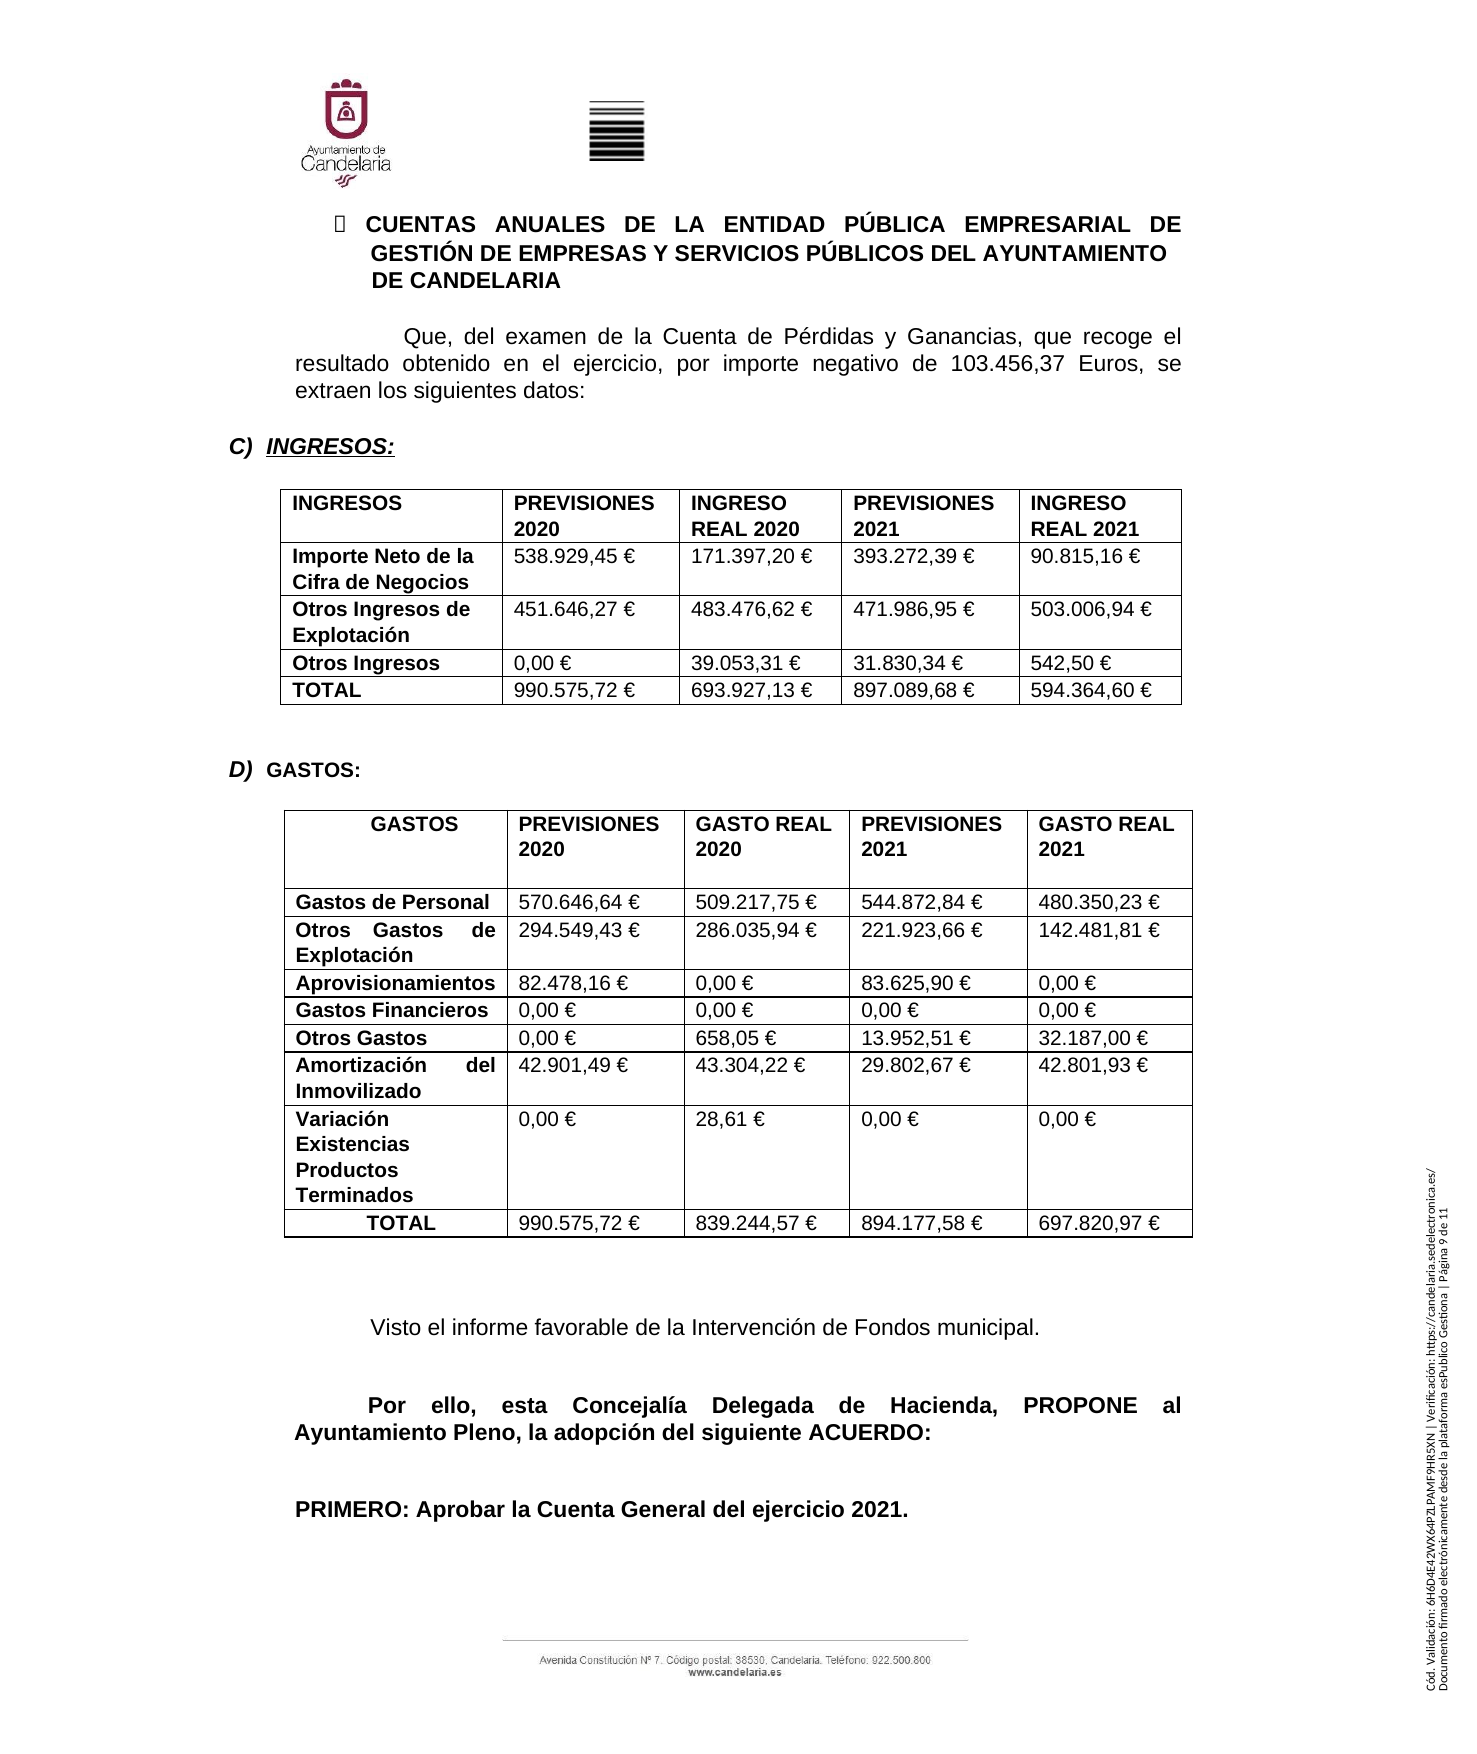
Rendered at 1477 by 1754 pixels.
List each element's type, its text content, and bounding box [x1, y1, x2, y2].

table_cell 594.364,60 € [1020, 677, 1181, 703]
table_cell 0,00 € [850, 1106, 1027, 1209]
table_cell Aprovisionamientos [285, 970, 507, 996]
table_cell 171.397,20 € [680, 543, 841, 595]
table_cell 509.217,75 € [685, 889, 849, 916]
table_cell Variación Existencias Productos Terminados [285, 1106, 507, 1209]
table_cell 82.478,16 € [508, 970, 684, 996]
table_cell 839.244,57 € [685, 1210, 849, 1236]
table_header PREVISIONES 2020 [503, 490, 679, 542]
table_cell 0,00 € [1028, 998, 1192, 1024]
table_cell 0,00 € [685, 970, 849, 996]
table_cell 697.820,97 € [1028, 1210, 1192, 1236]
table_cell 693.927,13 € [680, 677, 841, 703]
table_cell Gastos Financieros [285, 998, 507, 1024]
table_header GASTOS [285, 811, 507, 888]
table_cell TOTAL [281, 677, 502, 703]
table_cell Importe Neto de la Cifra de Negocios [281, 543, 502, 595]
table_cell 83.625,90 € [850, 970, 1027, 996]
table_cell 294.549,43 € [508, 917, 684, 969]
table_cell 32.187,00 € [1028, 1025, 1192, 1051]
table_cell 894.177,58 € [850, 1210, 1027, 1236]
text Que, del examen de la Cuenta de Pérdidas y Ganancias, que recoge el resultado obtenido en el ejercicio, por importe negativo de 103.456,37 Euros, se extraen los siguientes datos: [295, 323, 1183, 403]
table_cell TOTAL [285, 1210, 507, 1236]
table_header GASTO REAL 2021 [1028, 811, 1192, 888]
text Visto el informe favorable de la Intervención de Fondos municipal. [370, 1314, 1183, 1341]
table_header GASTO REAL 2020 [685, 811, 849, 888]
table_cell 39.053,31 € [680, 650, 841, 676]
table_cell 544.872,84 € [850, 889, 1027, 916]
table_cell 897.089,68 € [842, 677, 1019, 703]
table_cell 13.952,51 € [850, 1025, 1027, 1051]
table_header INGRESO REAL 2021 [1020, 490, 1181, 542]
table_cell 570.646,64 € [508, 889, 684, 916]
table_cell 538.929,45 € [503, 543, 679, 595]
table_cell 0,00 € [508, 1106, 684, 1209]
table_cell 28,61 € [685, 1106, 849, 1209]
text Por ello, esta Concejalía Delegada de Hacienda, PROPONE al Ayuntamiento Pleno, la adopción del siguiente ACUERDO: [294, 1392, 1182, 1445]
table_header INGRESOS [281, 490, 502, 542]
table_cell 31.830,34 € [842, 650, 1019, 676]
table_cell 480.350,23 € [1028, 889, 1192, 916]
table_cell 90.815,16 € [1020, 543, 1181, 595]
table_cell 43.304,22 € [685, 1053, 849, 1104]
table_cell 451.646,27 € [503, 596, 679, 648]
table_cell 0,00 € [1028, 1106, 1192, 1209]
text PRIMERO: Aprobar la Cuenta General del ejercicio 2021. [295, 1496, 1182, 1522]
table_cell Otros Ingresos [281, 650, 502, 676]
table_header INGRESO REAL 2020 [680, 490, 841, 542]
text  CUENTAS ANUALES DE LA ENTIDAD PÚBLICA EMPRESARIAL DE GESTIÓN DE EMPRESAS Y SERVICIOS PÚBLICOS DEL AYUNTAMIENTO [333, 208, 1182, 266]
table_cell 483.476,62 € [680, 596, 841, 648]
table_cell 0,00 € [508, 998, 684, 1024]
table_cell 0,00 € [1028, 970, 1192, 996]
list INGRESOS: [228, 433, 1263, 459]
table_cell 29.802,67 € [850, 1053, 1027, 1104]
table_cell 0,00 € [685, 998, 849, 1024]
table_cell 990.575,72 € [508, 1210, 684, 1236]
table_cell 0,00 € [508, 1025, 684, 1051]
table_cell Gastos de Personal [285, 889, 507, 916]
table_cell 990.575,72 € [503, 677, 679, 703]
table_cell 471.986,95 € [842, 596, 1019, 648]
table_cell Otros Gastos [285, 1025, 507, 1051]
table_cell 658,05 € [685, 1025, 849, 1051]
table_header PREVISIONES 2020 [508, 811, 684, 888]
list GASTOS: [228, 756, 1263, 782]
table_cell 542,50 € [1020, 650, 1181, 676]
table_cell 0,00 € [850, 998, 1027, 1024]
text DE CANDELARIA [371, 267, 1182, 294]
table_header PREVISIONES 2021 [850, 811, 1027, 888]
table_cell 393.272,39 € [842, 543, 1019, 595]
table_cell 142.481,81 € [1028, 917, 1192, 969]
table_cell 503.006,94 € [1020, 596, 1181, 648]
table_cell 42.801,93 € [1028, 1053, 1192, 1104]
table_cell 42.901,49 € [508, 1053, 684, 1104]
table_cell 221.923,66 € [850, 917, 1027, 969]
table_cell 0,00 € [503, 650, 679, 676]
table_cell Otros Ingresos de Explotación [281, 596, 502, 648]
table_cell Amortización del Inmovilizado [285, 1053, 507, 1104]
table_header PREVISIONES 2021 [842, 490, 1019, 542]
table_cell Otros Gastos de Explotación [285, 917, 507, 969]
table_cell 286.035,94 € [685, 917, 849, 969]
